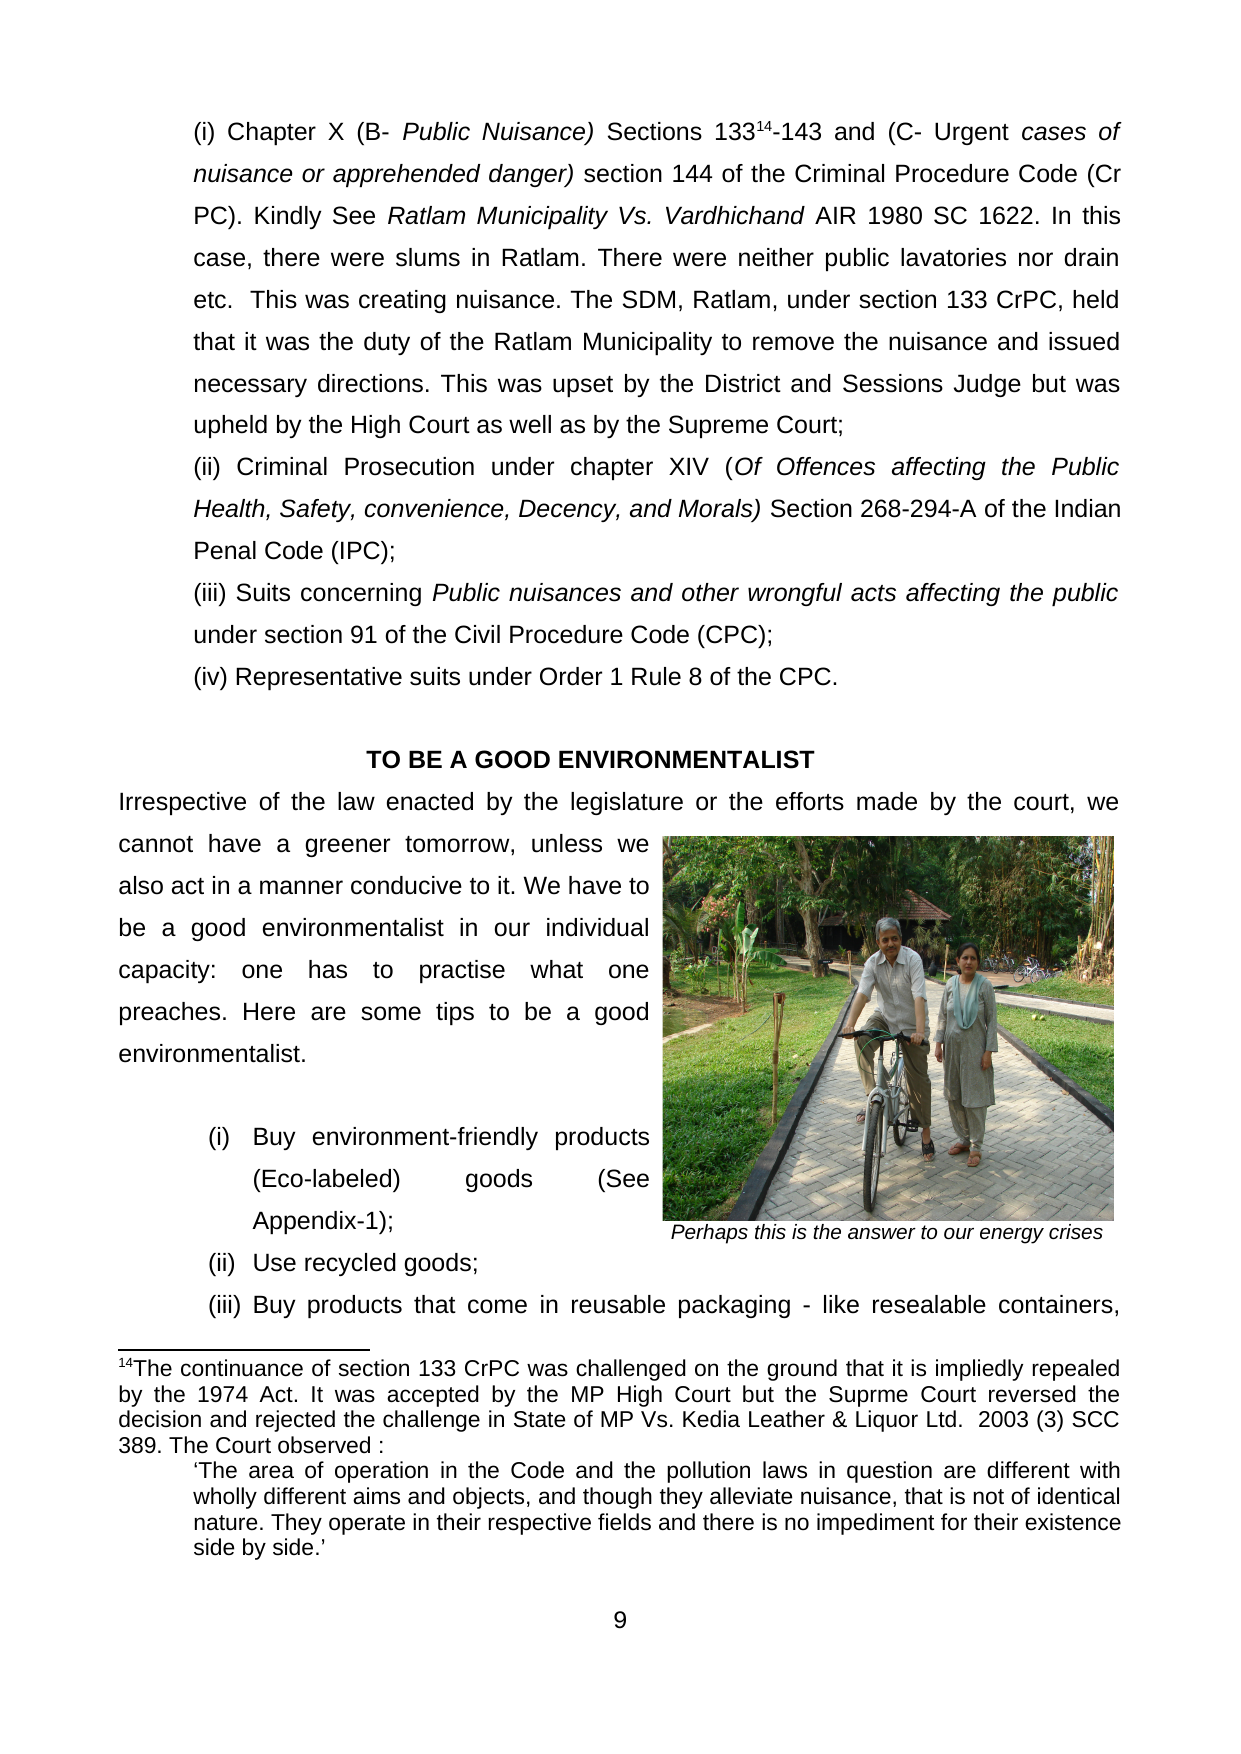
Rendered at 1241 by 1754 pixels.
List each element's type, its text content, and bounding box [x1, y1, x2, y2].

text Perhaps this is the answer to our energy crises [662, 1221, 1114, 1244]
list Use recycled goods; [208, 1249, 1122, 1277]
text (i) Chapter X (B- Public Nuisance) Sections 133-143 and (C- Urgent cases of nuisance or apprehended danger) section 144 of the Criminal Procedure Code (Cr PC). Kindly See Ratlam Municipality Vs. Vardhichand AIR 1980 SC 1622. In this case, there were slums in Ratlam. There were neither public lavatories nor drain etc. This was creating nuisance. The SDM, Ratlam, under section 133 CrPC, held that it was the duty of the Ratlam Municipality to remove the nuisance and issued necessary directions. This was upset by the District and Sessions Judge but was upheld by the High Court as well as by the Supreme Court; [193, 118, 1122, 439]
text TO BE A GOOD ENVIRONMENTALIST [118, 746, 1063, 774]
list Buy environment-friendly products (Eco-labeled) goods (See Appendix-1); [208, 1123, 662, 1235]
text (ii) Criminal Prosecution under chapter XIV (Of Offences affecting the Public Health, Safety, convenience, Decency, and Morals) Section 268-294-A of the Indian Penal Code (IPC); [193, 453, 1122, 565]
text (iv) Representative suits under Order 1 Rule 8 of the CPC. [193, 662, 1122, 690]
text ‘The area of operation in the Code and the pollution laws in question are different with wholly different aims and objects, and though they alleviate nuisance, that is not of identical nature. They operate in their respective fields and there is no impediment for their existence side by side.’ [193, 1458, 1122, 1561]
text Irrespective of the law enacted by the legislature or the efforts made by the court, we cannot have a greener tomorrow, unless we also act in a manner conducive to it. We have to be a good environmentalist in our individual capacity: one has to practise what one preaches. Here are some tips to be a good environmentalist. [118, 788, 1122, 1067]
text (iii) Suits concerning Public nuisances and other wrongful acts affecting the public under section 91 of the Civil Procedure Code (CPC); [193, 579, 1122, 648]
list Buy products that come in reusable packaging - like resealable containers, [208, 1291, 1122, 1318]
picture [662, 836, 1114, 1221]
text The continuance of section 133 CrPC was challenged on the ground that it is impliedly repealed by the 1974 Act. It was accepted by the MP High Court but the Suprme Court reversed the decision and rejected the challenge in State of MP Vs. Kedia Leather & Liquor Ltd. 2003 (3) SCC 389. The Court observed : [118, 1356, 1122, 1458]
